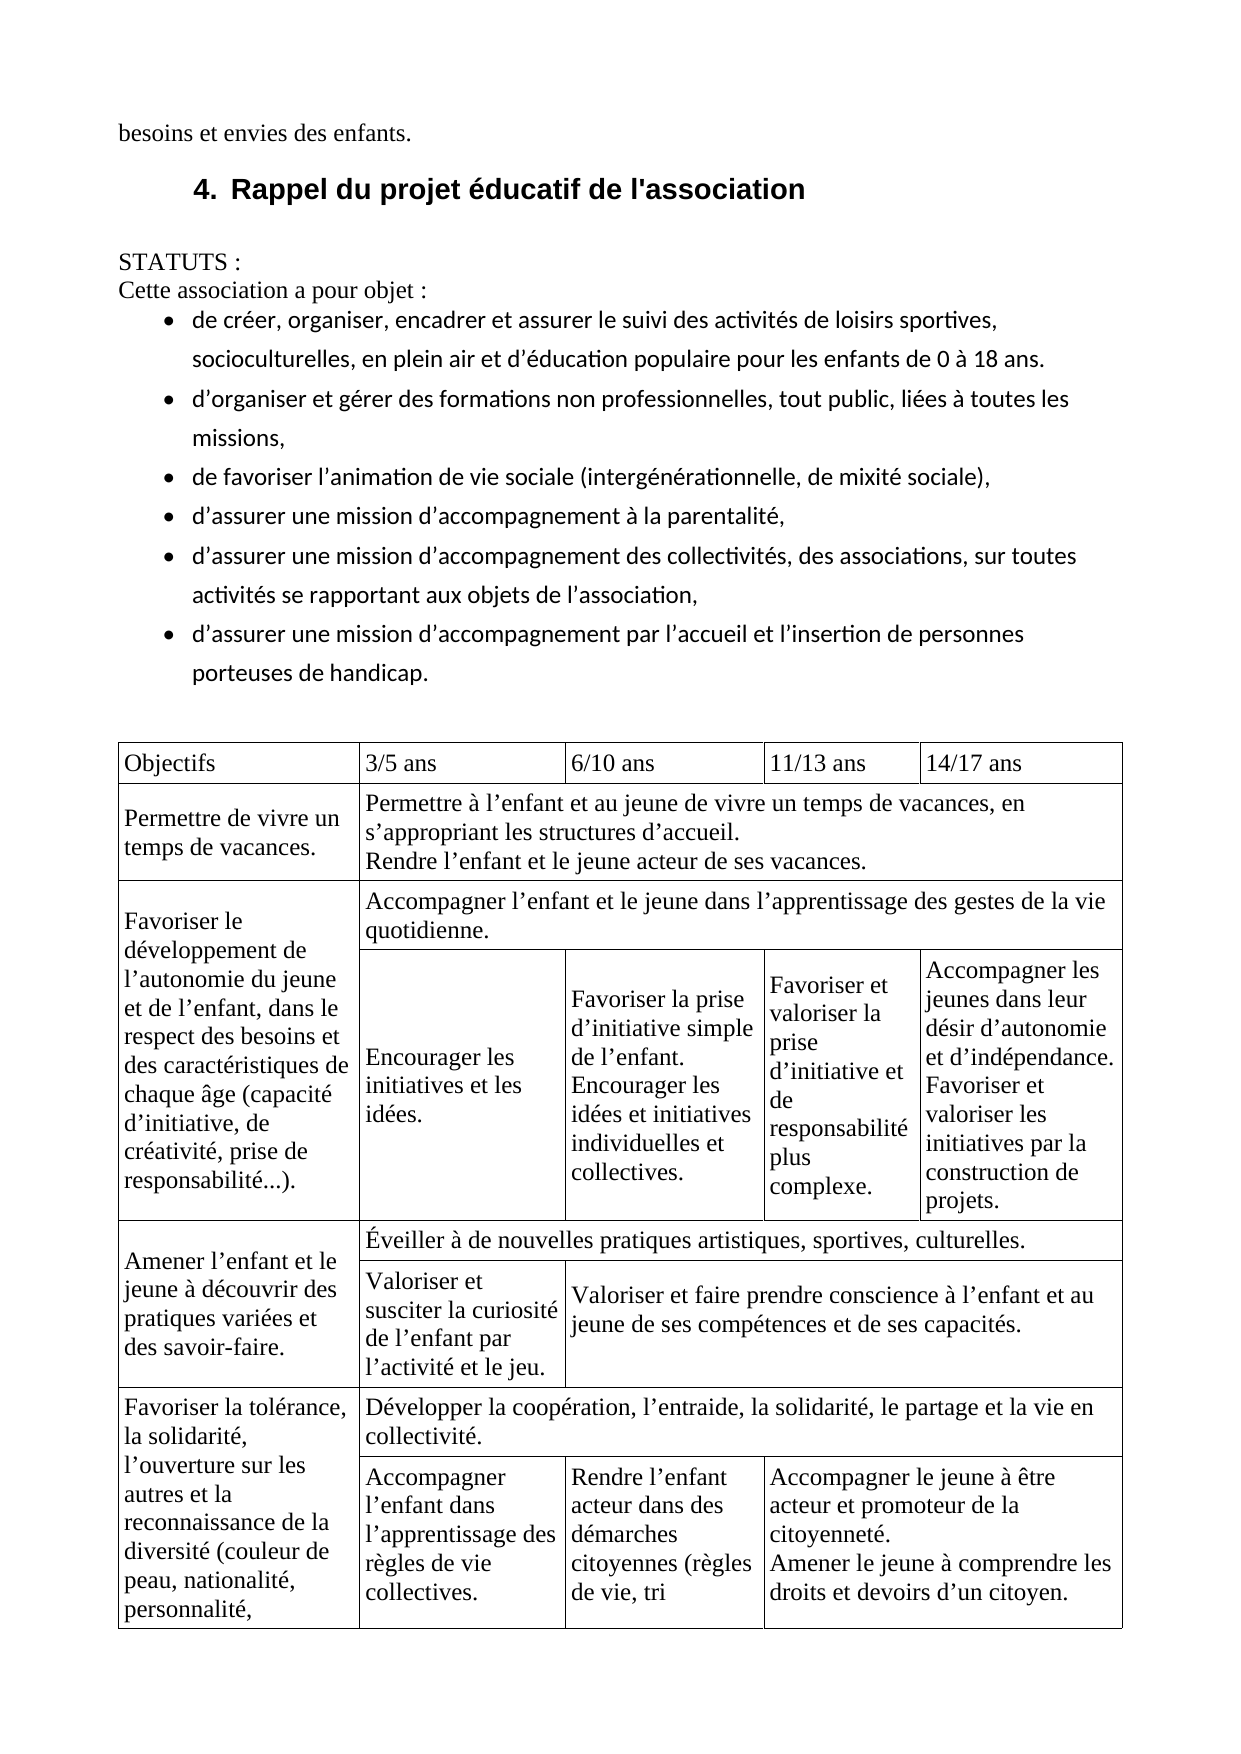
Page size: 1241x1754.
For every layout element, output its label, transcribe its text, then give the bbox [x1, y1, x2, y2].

list de favoriser l’animation de vie sociale (intergénérationnelle, de mixité sociale), [162, 461, 1122, 492]
table_cell Valoriser et faire prendre conscience à l’enfant et au jeune de ses compétences et de ses capacités. [566, 1261, 1122, 1387]
list d’assurer une mission d’accompagnement par l’accueil et l’insertion de personnes porteuses de handicap. [162, 618, 1122, 688]
table_cell Favoriser la prise d’initiative simple de l’enfant. Encourager les idées et initiatives individuelles et collectives. [566, 950, 763, 1220]
list de créer, organiser, encadrer et assurer le suivi des activités de loisirs sportives, socioculturelles, en plein air et d’éducation populaire pour les enfants de 0 à 18 ans. [162, 304, 1122, 374]
table_cell Rendre l’enfant acteur dans des démarches citoyennes (règles de vie, tri [566, 1457, 763, 1628]
table_cell Accompagner l’enfant et le jeune dans l’apprentissage des gestes de la vie quotidienne. [360, 881, 1122, 949]
text STATUTS : [118, 247, 1122, 275]
list d’assurer une mission d’accompagnement des collectivités, des associations, sur toutes activités se rapportant aux objets de l’association, [162, 540, 1122, 609]
table_header 11/13 ans [765, 743, 919, 783]
table_cell Valoriser et susciter la curiosité de l’enfant par l’activité et le jeu. [360, 1261, 565, 1387]
list d’organiser et gérer des formations non professionnelles, tout public, liées à toutes les missions, [162, 383, 1122, 452]
table_header 3/5 ans [360, 743, 565, 783]
table_cell Accompagner le jeune à être acteur et promoteur de la citoyenneté. Amener le jeune à comprendre les droits et devoirs d’un citoyen. [765, 1457, 1122, 1628]
table_cell Éveiller à de nouvelles pratiques artistiques, sportives, culturelles. [360, 1221, 1122, 1260]
table_cell Favoriser la tolérance, la solidarité, l’ouverture sur les autres et la reconnaissance de la diversité (couleur de peau, nationalité, personnalité, conviction, choix personnels…). [119, 1388, 359, 1628]
table_cell Accompagner les jeunes dans leur désir d’autonomie et d’indépendance. Favoriser et valoriser les initiatives par la construction de projets. [921, 950, 1122, 1220]
table_header Objectifs [119, 743, 359, 783]
table_cell Permettre de vivre un temps de vacances. [119, 784, 359, 880]
subtitle Rappel du projet éducatif de l'association [193, 172, 1122, 205]
table_cell Encourager les initiatives et les idées. [360, 950, 565, 1220]
table_cell Amener l’enfant et le jeune à découvrir des pratiques variées et des savoir-faire. [119, 1221, 359, 1387]
table_cell Favoriser le développement de l’autonomie du jeune et de l’enfant, dans le respect des besoins et des caractéristiques de chaque âge (capacité d’initiative, de créativité, prise de responsabilité...). [119, 881, 359, 1220]
text besoins et envies des enfants. [118, 118, 1122, 147]
table_header 14/17 ans [921, 743, 1122, 783]
table_cell Accompagner l’enfant dans l’apprentissage des règles de vie collectives. [360, 1457, 565, 1628]
table_cell Favoriser et valoriser la prise d’initiative et de responsabilité plus complexe. [765, 950, 919, 1220]
table_cell Permettre à l’enfant et au jeune de vivre un temps de vacances, en s’appropriant les structures d’accueil. Rendre l’enfant et le jeune acteur de ses vacances. [360, 784, 1122, 880]
table_cell Développer la coopération, l’entraide, la solidarité, le partage et la vie en collectivité. [360, 1388, 1122, 1456]
text Cette association a pour objet : [118, 275, 1122, 304]
table_header 6/10 ans [566, 743, 763, 783]
list d’assurer une mission d’accompagnement à la parentalité, [162, 501, 1122, 531]
